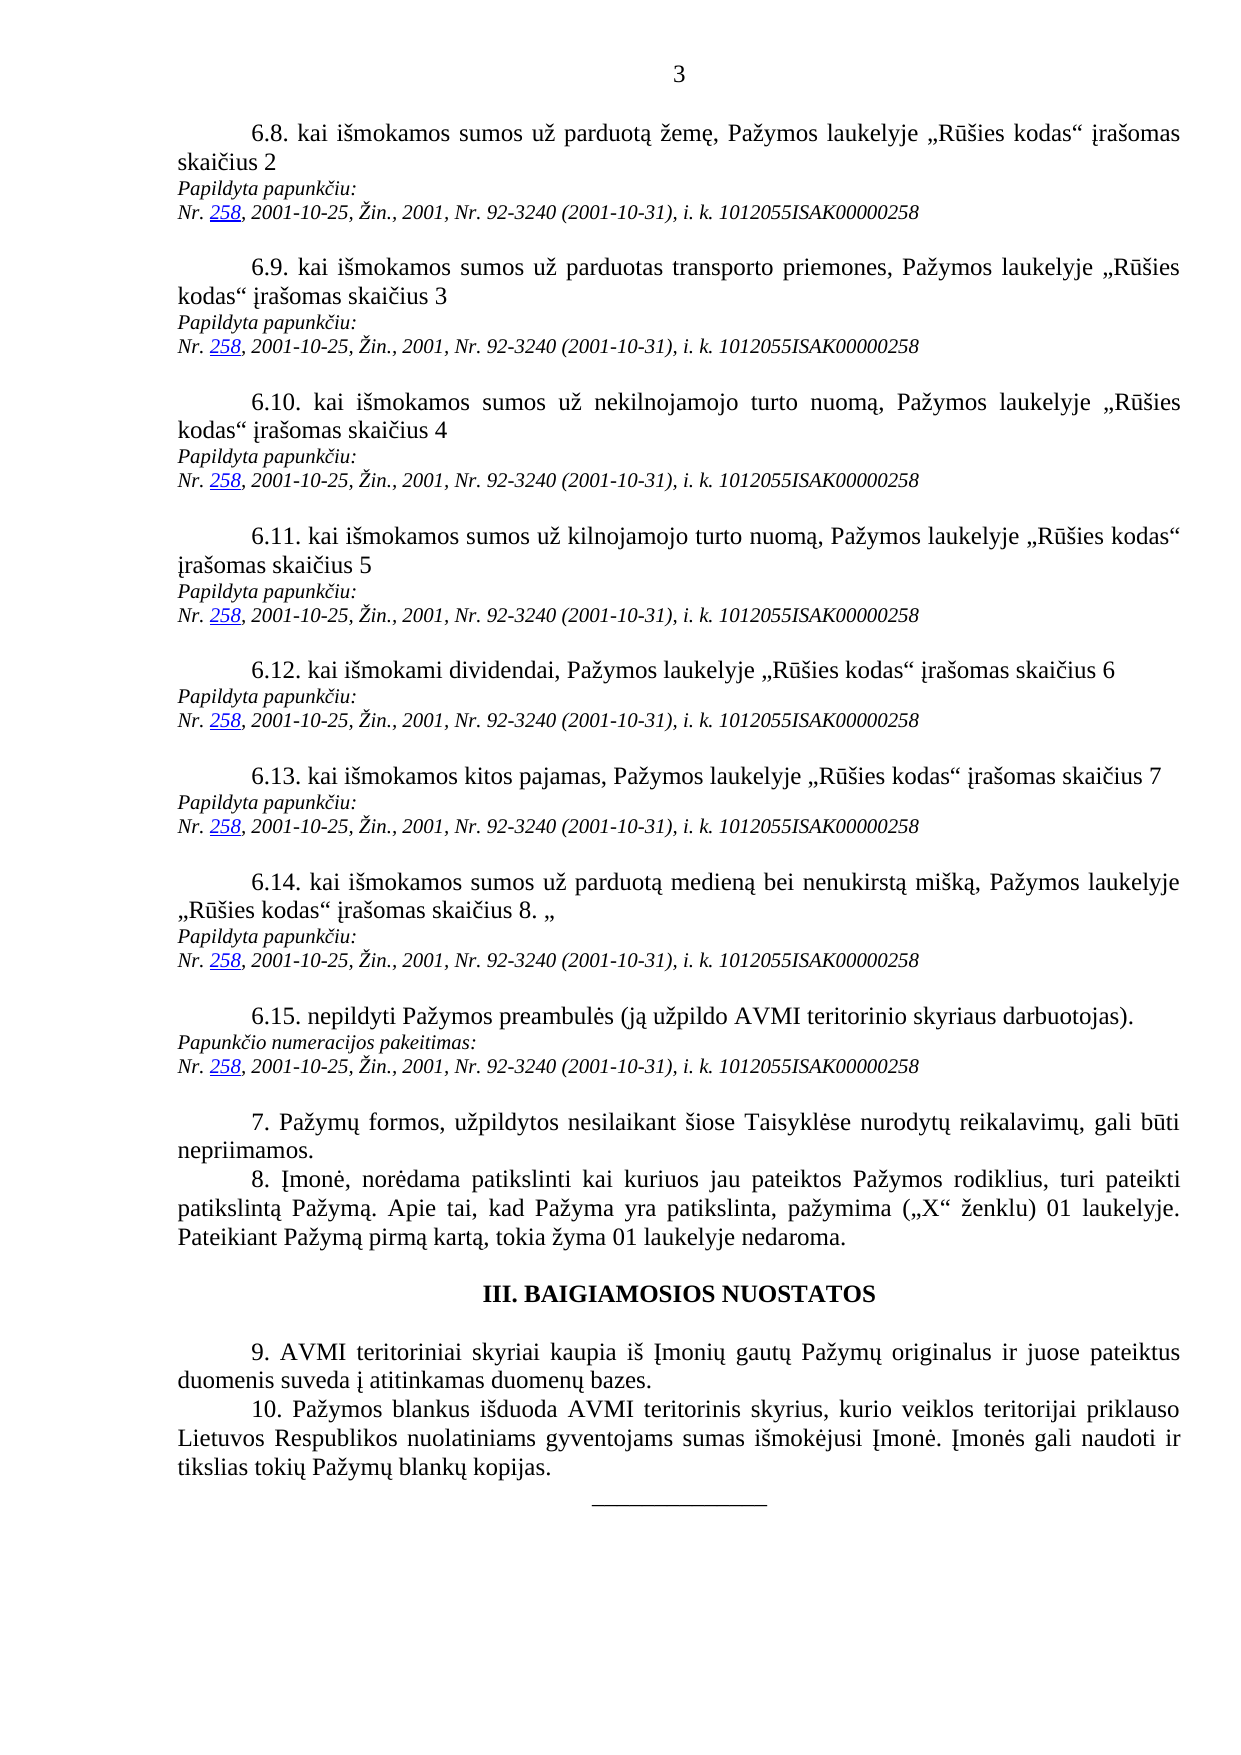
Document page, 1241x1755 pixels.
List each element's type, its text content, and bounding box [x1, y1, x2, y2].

text Papildyta papunkčiu: [177, 924, 1181, 948]
text Papunkčio numeracijos pakeitimas: [177, 1030, 1181, 1054]
text 6.10. kai išmokamos sumos už nekilnojamojo turto nuomą, Pažymos laukelyje „Rūšies kodas“ įrašomas skaičius 4 [177, 387, 1181, 444]
text 6.14. kai išmokamos sumos už parduotą medieną bei nenukirstą mišką, Pažymos laukelyje „Rūšies kodas“ įrašomas skaičius 8. „ [177, 867, 1181, 924]
text ______________ [177, 1481, 1181, 1509]
text Papildyta papunkčiu: [177, 579, 1181, 603]
text 10. Pažymos blankus išduoda AVMI teritorinis skyrius, kurio veiklos teritorijai priklauso Lietuvos Respublikos nuolatiniams gyventojams sumas išmokėjusi Įmonė. Įmonės gali naudoti ir tikslias tokių Pažymų blankų kopijas. [177, 1394, 1181, 1481]
text Nr. 258, 2001-10-25, Žin., 2001, Nr. 92-3240 (2001-10-31), i. k. 1012055ISAK00000258 [177, 603, 1181, 627]
text Papildyta papunkčiu: [177, 176, 1181, 200]
text Papildyta papunkčiu: [177, 790, 1181, 814]
text Nr. 258, 2001-10-25, Žin., 2001, Nr. 92-3240 (2001-10-31), i. k. 1012055ISAK00000258 [177, 468, 1181, 492]
text Nr. 258, 2001-10-25, Žin., 2001, Nr. 92-3240 (2001-10-31), i. k. 1012055ISAK00000258 [177, 948, 1181, 972]
text 9. AVMI teritoriniai skyriai kaupia iš Įmonių gautų Pažymų originalus ir juose pateiktus duomenis suveda į atitinkamas duomenų bazes. [177, 1337, 1181, 1394]
text III. BAIGIAMOSIOS NUOSTATOS [177, 1279, 1181, 1308]
text 6.12. kai išmokami dividendai, Pažymos laukelyje „Rūšies kodas“ įrašomas skaičius 6 [177, 656, 1181, 684]
text Papildyta papunkčiu: [177, 684, 1181, 708]
text 6.9. kai išmokamos sumos už parduotas transporto priemones, Pažymos laukelyje „Rūšies kodas“ įrašomas skaičius 3 [177, 252, 1181, 310]
text 6.15. nepildyti Pažymos preambulės (ją užpildo AVMI teritorinio skyriaus darbuotojas). [177, 1001, 1181, 1030]
text 8. Įmonė, norėdama patikslinti kai kuriuos jau pateiktos Pažymos rodiklius, turi pateikti patikslintą Pažymą. Apie tai, kad Pažyma yra patikslinta, pažymima („X“ ženklu) 01 laukelyje. Pateikiant Pažymą pirmą kartą, tokia žyma 01 laukelyje nedaroma. [177, 1164, 1181, 1251]
text Nr. 258, 2001-10-25, Žin., 2001, Nr. 92-3240 (2001-10-31), i. k. 1012055ISAK00000258 [177, 708, 1181, 732]
text Papildyta papunkčiu: [177, 444, 1181, 468]
text 6.13. kai išmokamos kitos pajamas, Pažymos laukelyje „Rūšies kodas“ įrašomas skaičius 7 [177, 761, 1181, 790]
text 6.8. kai išmokamos sumos už parduotą žemę, Pažymos laukelyje „Rūšies kodas“ įrašomas skaičius 2 [177, 118, 1181, 176]
text Nr. 258, 2001-10-25, Žin., 2001, Nr. 92-3240 (2001-10-31), i. k. 1012055ISAK00000258 [177, 334, 1181, 358]
text Nr. 258, 2001-10-25, Žin., 2001, Nr. 92-3240 (2001-10-31), i. k. 1012055ISAK00000258 [177, 200, 1181, 224]
text 7. Pažymų formos, užpildytos nesilaikant šiose Taisyklėse nurodytų reikalavimų, gali būti nepriimamos. [177, 1107, 1181, 1164]
text Nr. 258, 2001-10-25, Žin., 2001, Nr. 92-3240 (2001-10-31), i. k. 1012055ISAK00000258 [177, 1054, 1181, 1078]
text Nr. 258, 2001-10-25, Žin., 2001, Nr. 92-3240 (2001-10-31), i. k. 1012055ISAK00000258 [177, 814, 1181, 838]
text Papildyta papunkčiu: [177, 310, 1181, 334]
text 6.11. kai išmokamos sumos už kilnojamojo turto nuomą, Pažymos laukelyje „Rūšies kodas“ įrašomas skaičius 5 [177, 521, 1181, 579]
